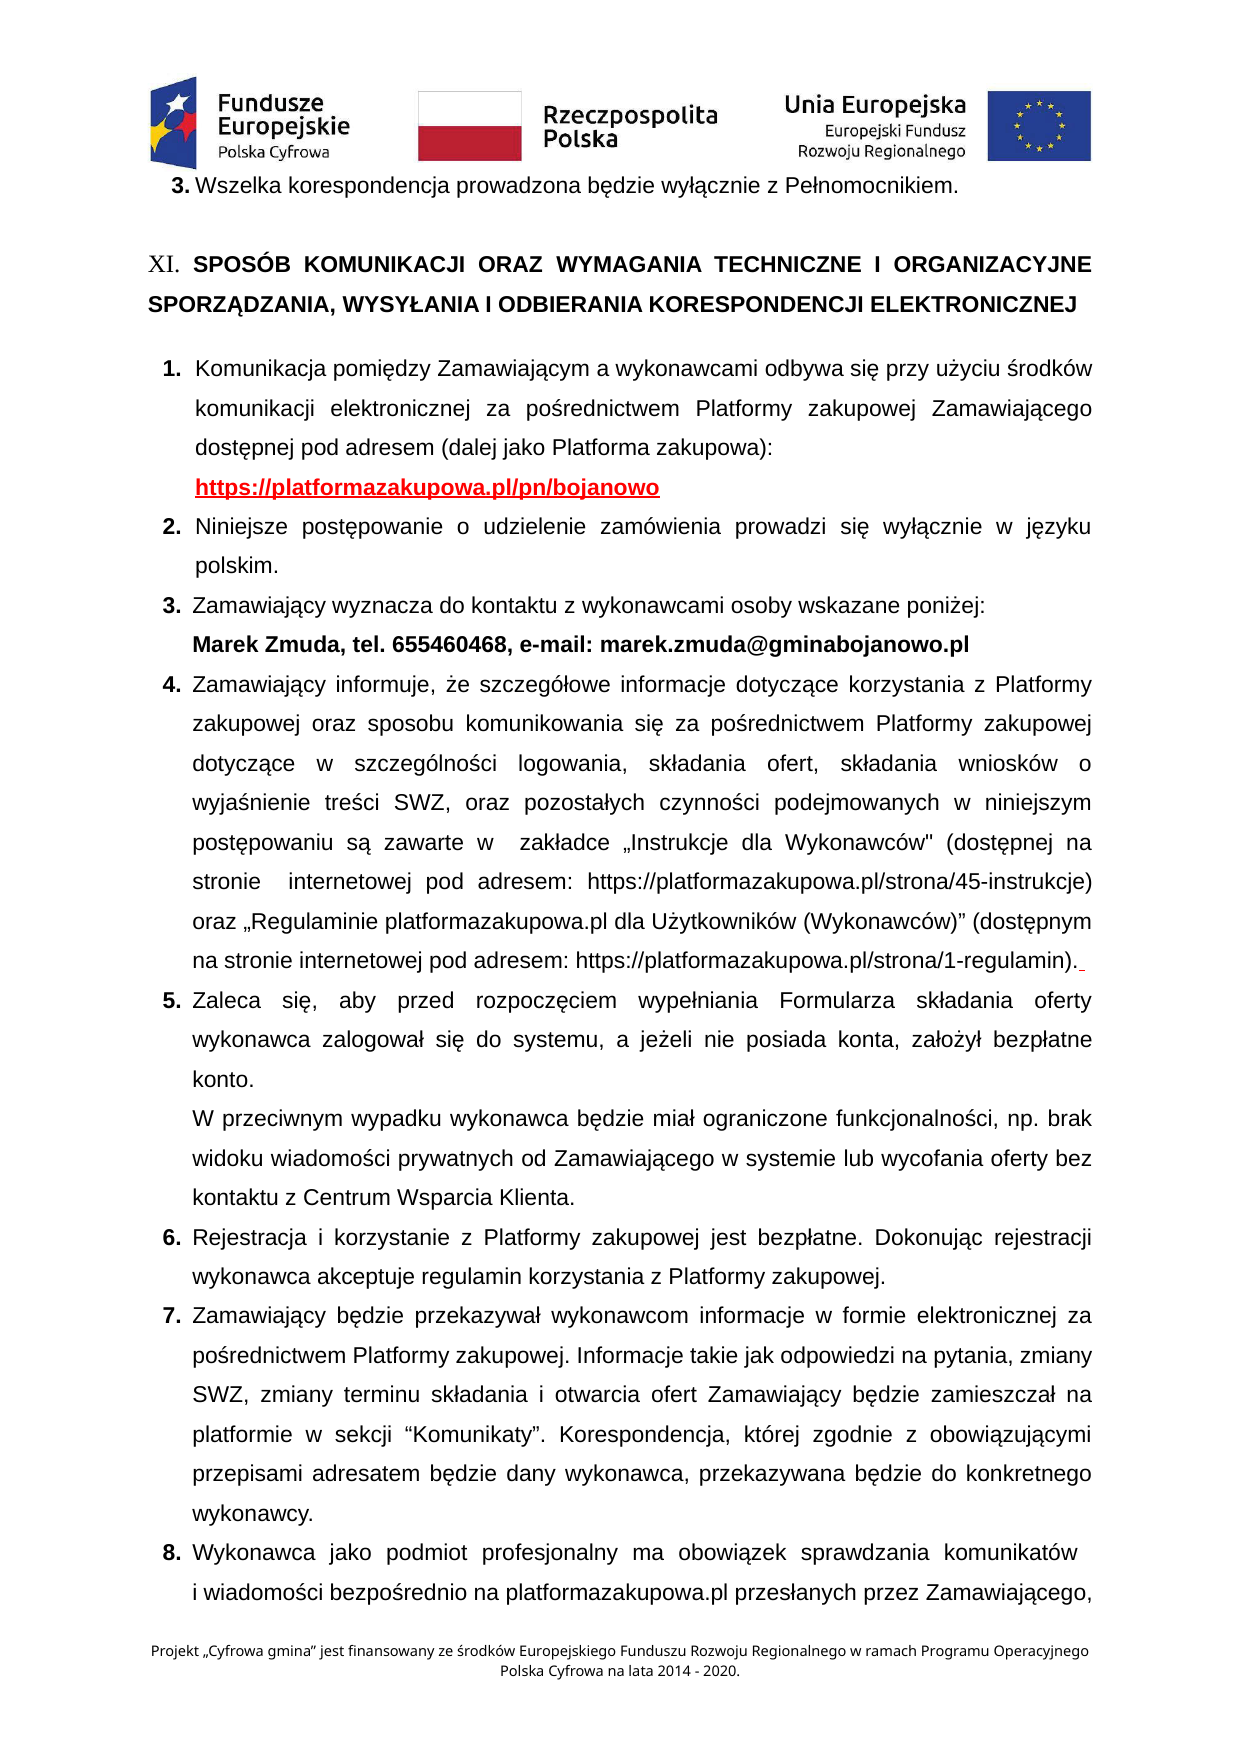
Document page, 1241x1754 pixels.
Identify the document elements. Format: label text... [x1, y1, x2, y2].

list Zamawiający informuje, że szczegółowe informacje dotyczące korzystania z Platformy zakupowej oraz sposobu komunikowania się za pośrednictwem Platformy zakupowej dotyczące w szczególności logowania, składania ofert, składania wniosków o wyjaśnienie treści SWZ, oraz pozostałych czynności podejmowanych w niniejszym postępowaniu są zawarte w zakładce „Instrukcje dla Wykonawców" (dostępnej na stronie internetowej pod adresem: https://platformazakupowa.pl/strona/45-instrukcje) oraz „Regulaminie platformazakupowa.pl dla Użytkowników (Wykonawców)” (dostępnym na stronie internetowej pod adresem: https://platformazakupowa.pl/strona/1-regulamin). [162, 671, 1093, 973]
list Rejestracja i korzystanie z Platformy zakupowej jest bezpłatne. Dokonując rejestracji wykonawca akceptuje regulamin korzystania z Platformy zakupowej. [162, 1223, 1093, 1289]
list Wykonawca jako podmiot profesjonalny ma obowiązek sprawdzania komunikatów i wiadomości bezpośrednio na platformazakupowa.pl przesłanych przez Zamawiającego, [162, 1539, 1093, 1605]
list Zaleca się, aby przed rozpoczęciem wypełniania Formularza składania oferty wykonawca zalogował się do systemu, a jeżeli nie posiada konta, założył bezpłatne konto. W przeciwnym wypadku wykonawca będzie miał ograniczone funkcjonalności, np. brak widoku wiadomości prywatnych od Zamawiającego w systemie lub wycofania oferty bez kontaktu z Centrum Wsparcia Klienta. [162, 987, 1093, 1210]
list Wszelka korespondencja prowadzona będzie wyłącznie z Pełnomocnikiem. [171, 172, 1093, 198]
list Zamawiający będzie przekazywał wykonawcom informacje w formie elektronicznej za pośrednictwem Platformy zakupowej. Informacje takie jak odpowiedzi na pytania, zmiany SWZ, zmiany terminu składania i otwarcia ofert Zamawiający będzie zamieszczał na platformie w sekcji “Komunikaty”. Korespondencja, której zgodnie z obowiązującymi przepisami adresatem będzie dany wykonawca, przekazywana będzie do konkretnego wykonawcy. [162, 1302, 1093, 1526]
text https://platformazakupowa.pl/pn/bojanowo [195, 473, 1093, 500]
list Komunikacja pomiędzy Zamawiającym a wykonawcami odbywa się przy użyciu środków komunikacji elektronicznej za pośrednictwem Platformy zakupowej Zamawiającego dostępnej pod adresem (dalej jako Platforma zakupowa): [162, 355, 1093, 460]
list Marek Zmuda, tel. 655460468, e-mail: marek.zmuda@gminabojanowo.pl [192, 631, 1093, 658]
list SPOSÓB KOMUNIKACJI ORAZ WYMAGANIA TECHNICZNE I ORGANIZACYJNE SPORZĄDZANIA, WYSYŁANIA I ODBIERANIA KORESPONDENCJI ELEKTRONICZNEJ [148, 249, 1093, 317]
list Niniejsze postępowanie o udzielenie zamówienia prowadzi się wyłącznie w języku polskim. [162, 513, 1093, 579]
list Zamawiający wyznacza do kontaktu z wykonawcami osoby wskazane poniżej: [162, 592, 1093, 618]
